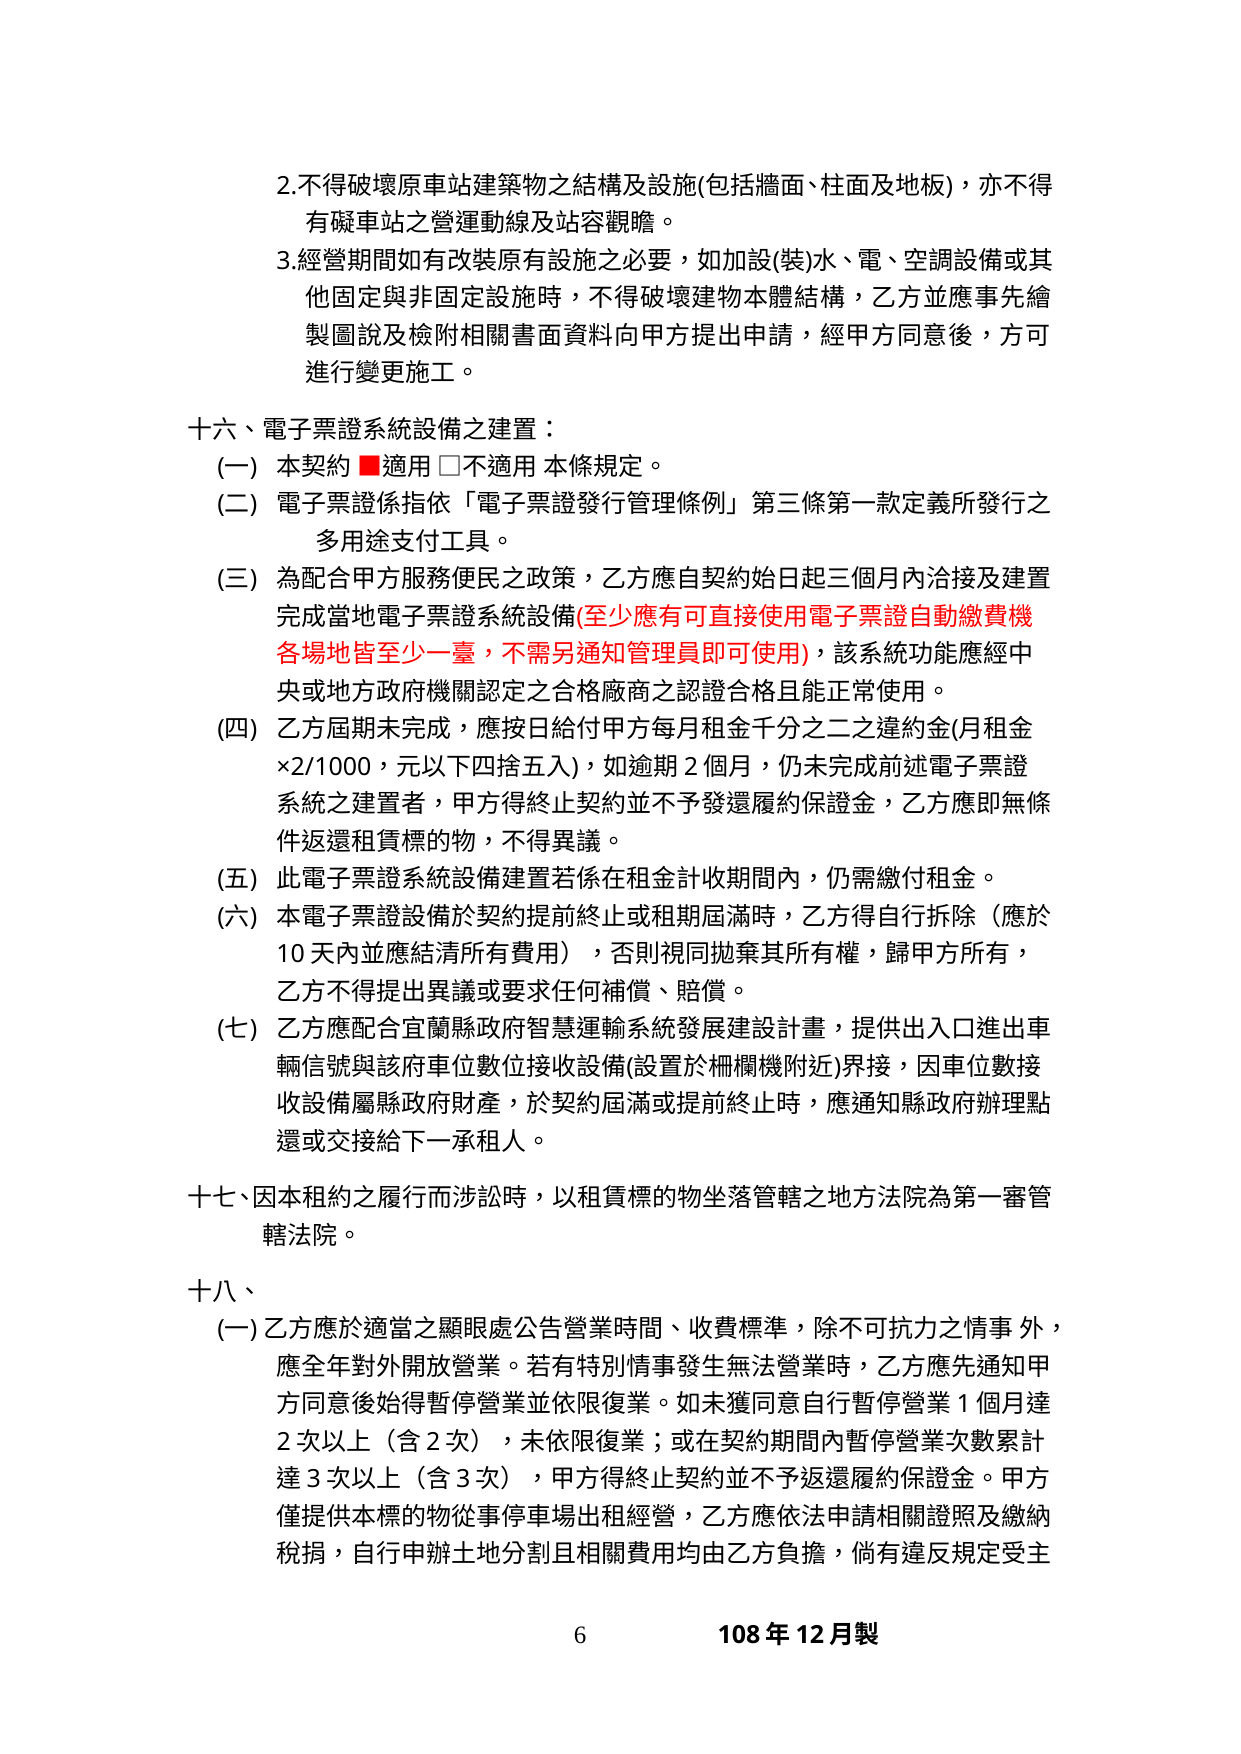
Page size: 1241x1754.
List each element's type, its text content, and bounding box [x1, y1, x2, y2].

list 乙方應於適當之顯眼處公告營業時間、收費標準，除不可抗力之情事 外，應全年對外開放營業。若有特別情事發生無法營業時，乙方應先通知甲方同意後始得暫停營業並依限復業。如未獲同意自行暫停營業1個月達2次以上（含2次），未依限復業；或在契約期間內暫停營業次數累計達3次以上（含3次），甲方得終止契約並不予返還履約保證金。甲方僅提供本標的物從事停車場出租經營，乙方應依法申請相關證照及繳納稅捐，自行申辦土地分割且相關費用均由乙方負擔，倘有違反規定受主管機關處罰者乙方應自行負責處理，如不改善甲方得依違約處理並不予返還履約保證金。另甲方因前述情形而連帶受罰，所有支出費用均由乙方負擔。 [217, 1308, 1053, 1571]
list 電子票證係指依「電子票證發行管理條例」第三條第一款定義所發行之多用途支付工具。 [217, 483, 1053, 558]
list 本電子票證設備於契約提前終止或租期屆滿時，乙方得自行拆除（應於10天內並應結清所有費用），否則視同拋棄其所有權，歸甲方所有，乙方不得提出異議或要求任何補償、賠償。 [217, 896, 1053, 1008]
list 乙方應配合宜蘭縣政府智慧運輸系統發展建設計畫，提供出入口進出車輛信號與該府車位數位接收設備(設置於柵欄機附近)界接，因車位數接收設備屬縣政府財產，於契約屆滿或提前終止時，應通知縣政府辦理點還或交接給下一承租人。 [217, 1008, 1053, 1158]
text 十六、電子票證系統設備之建置： [187, 408, 1047, 446]
list 經營期間如有改裝原有設施之必要，如加設(裝)水、電、空調設備或其他固定與非固定設施時，不得破壞建物本體結構，乙方並應事先繪製圖說及檢附相關書面資料向甲方提出申請，經甲方同意後，方可進行變更施工。 [276, 239, 1053, 389]
text 十八、 [187, 1271, 1053, 1308]
list 乙方屆期未完成，應按日給付甲方每月租金千分之二之違約金(月租金×2/1000，元以下四捨五入)，如逾期2個月，仍未完成前述電子票證系統之建置者，甲方得終止契約並不予發還履約保證金，乙方應即無條件返還租賃標的物，不得異議。 [217, 708, 1053, 858]
text 十七、因本租約之履行而涉訟時，以租賃標的物坐落管轄之地方法院為第一審管轄法院。 [187, 1177, 1053, 1252]
list 此電子票證系統設備建置若係在租金計收期間內，仍需繳付租金。 [217, 858, 1053, 896]
list 不得破壞原車站建築物之結構及設施(包括牆面、柱面及地板)，亦不得有礙車站之營運動線及站容觀瞻。 [276, 164, 1053, 239]
list 為配合甲方服務便民之政策，乙方應自契約始日起三個月內洽接及建置完成當地電子票證系統設備(至少應有可直接使用電子票證自動繳費機各場地皆至少一臺，不需另通知管理員即可使用)，該系統功能應經中央或地方政府機關認定之合格廠商之認證合格且能正常使用。 [217, 558, 1053, 708]
list 本契約 ■適用 □不適用 本條規定。 [217, 446, 1053, 483]
